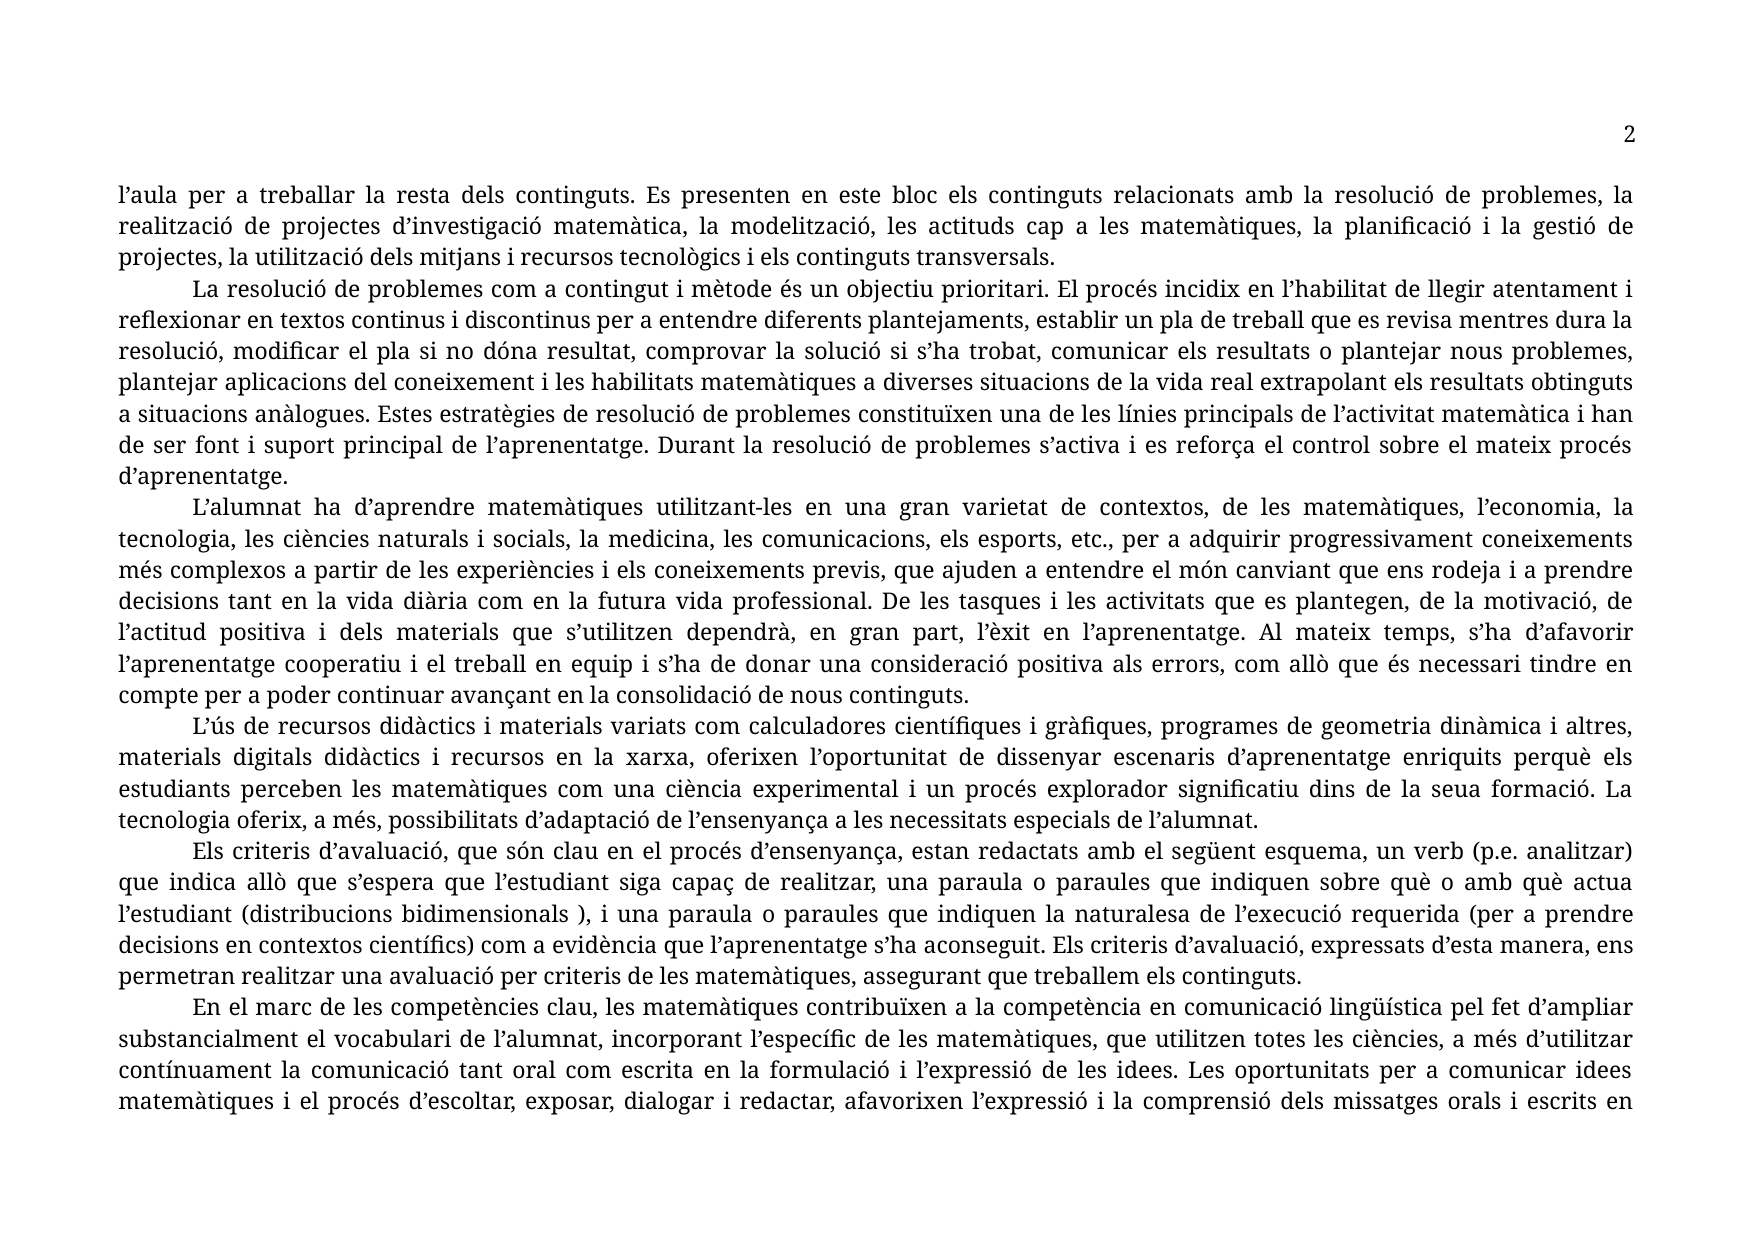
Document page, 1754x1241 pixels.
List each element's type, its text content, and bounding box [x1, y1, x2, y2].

text En el marc de les competències clau, les matemàtiques contribuïxen a la competència en comunicació lingüística pel fet d’ampliar substancialment el vocabulari de l’alumnat, incorporant l’específic de les matemàtiques, que utilitzen totes les ciències, a més d’utilitzar contínuament la comunicació tant oral com escrita en la formulació i l’expressió de les idees. Les oportunitats per a comunicar idees matemàtiques i el procés d’escoltar, exposar, dialogar i redactar, afavorixen l’expressió i la comprensió dels missatges orals i escrits en [118, 991, 1636, 1116]
text L’alumnat ha d’aprendre matemàtiques utilitzant-les en una gran varietat de contextos, de les matemàtiques, l’economia, la tecnologia, les ciències naturals i socials, la medicina, les comunicacions, els esports, etc., per a adquirir progressivament coneixements més complexos a partir de les experiències i els coneixements previs, que ajuden a entendre el món canviant que ens rodeja i a prendre decisions tant en la vida diària com en la futura vida professional. De les tasques i les activitats que es plantegen, de la motivació, de l’actitud positiva i dels materials que s’utilitzen dependrà, en gran part, l’èxit en l’aprenentatge. Al mateix temps, s’ha d’afavorir l’aprenentatge cooperatiu i el treball en equip i s’ha de donar una consideració positiva als errors, com allò que és necessari tindre en compte per a poder continuar avançant en la consolidació de nous continguts. [118, 491, 1636, 710]
text L’ús de recursos didàctics i materials variats com calculadores científiques i gràfiques, programes de geometria dinàmica i altres, materials digitals didàctics i recursos en la xarxa, oferixen l’oportunitat de dissenyar escenaris d’aprenentatge enriquits perquè els estudiants perceben les matemàtiques com una ciència experimental i un procés explorador significatiu dins de la seua formació. La tecnologia oferix, a més, possibilitats d’adaptació de l’ensenyança a les necessitats especials de l’alumnat. [118, 710, 1636, 835]
text l’aula per a treballar la resta dels continguts. Es presenten en este bloc els continguts relacionats amb la resolució de problemes, la realització de projectes d’investigació matemàtica, la modelització, les actituds cap a les matemàtiques, la planificació i la gestió de projectes, la utilització dels mitjans i recursos tecnològics i els continguts transversals. [118, 179, 1636, 273]
text Els criteris d’avaluació, que són clau en el procés d’ensenyança, estan redactats amb el següent esquema, un verb (p.e. analitzar) que indica allò que s’espera que l’estudiant siga capaç de realitzar, una paraula o paraules que indiquen sobre què o amb què actua l’estudiant (distribucions bidimensionals ), i una paraula o paraules que indiquen la naturalesa de l’execució requerida (per a prendre decisions en contextos científics) com a evidència que l’aprenentatge s’ha aconseguit. Els criteris d’avaluació, expressats d’esta manera, ens permetran realitzar una avaluació per criteris de les matemàtiques, assegurant que treballem els continguts. [118, 835, 1636, 991]
text La resolució de problemes com a contingut i mètode és un objectiu prioritari. El procés incidix en l’habilitat de llegir atentament i reflexionar en textos continus i discontinus per a entendre diferents plantejaments, establir un pla de treball que es revisa mentres dura la resolució, modificar el pla si no dóna resultat, comprovar la solució si s’ha trobat, comunicar els resultats o plantejar nous problemes, plantejar aplicacions del coneixement i les habilitats matemàtiques a diverses situacions de la vida real extrapolant els resultats obtinguts a situacions anàlogues. Estes estratègies de resolució de problemes constituïxen una de les línies principals de l’activitat matemàtica i han de ser font i suport principal de l’aprenentatge. Durant la resolució de problemes s’activa i es reforça el control sobre el mateix procés d’aprenentatge. [118, 273, 1636, 491]
